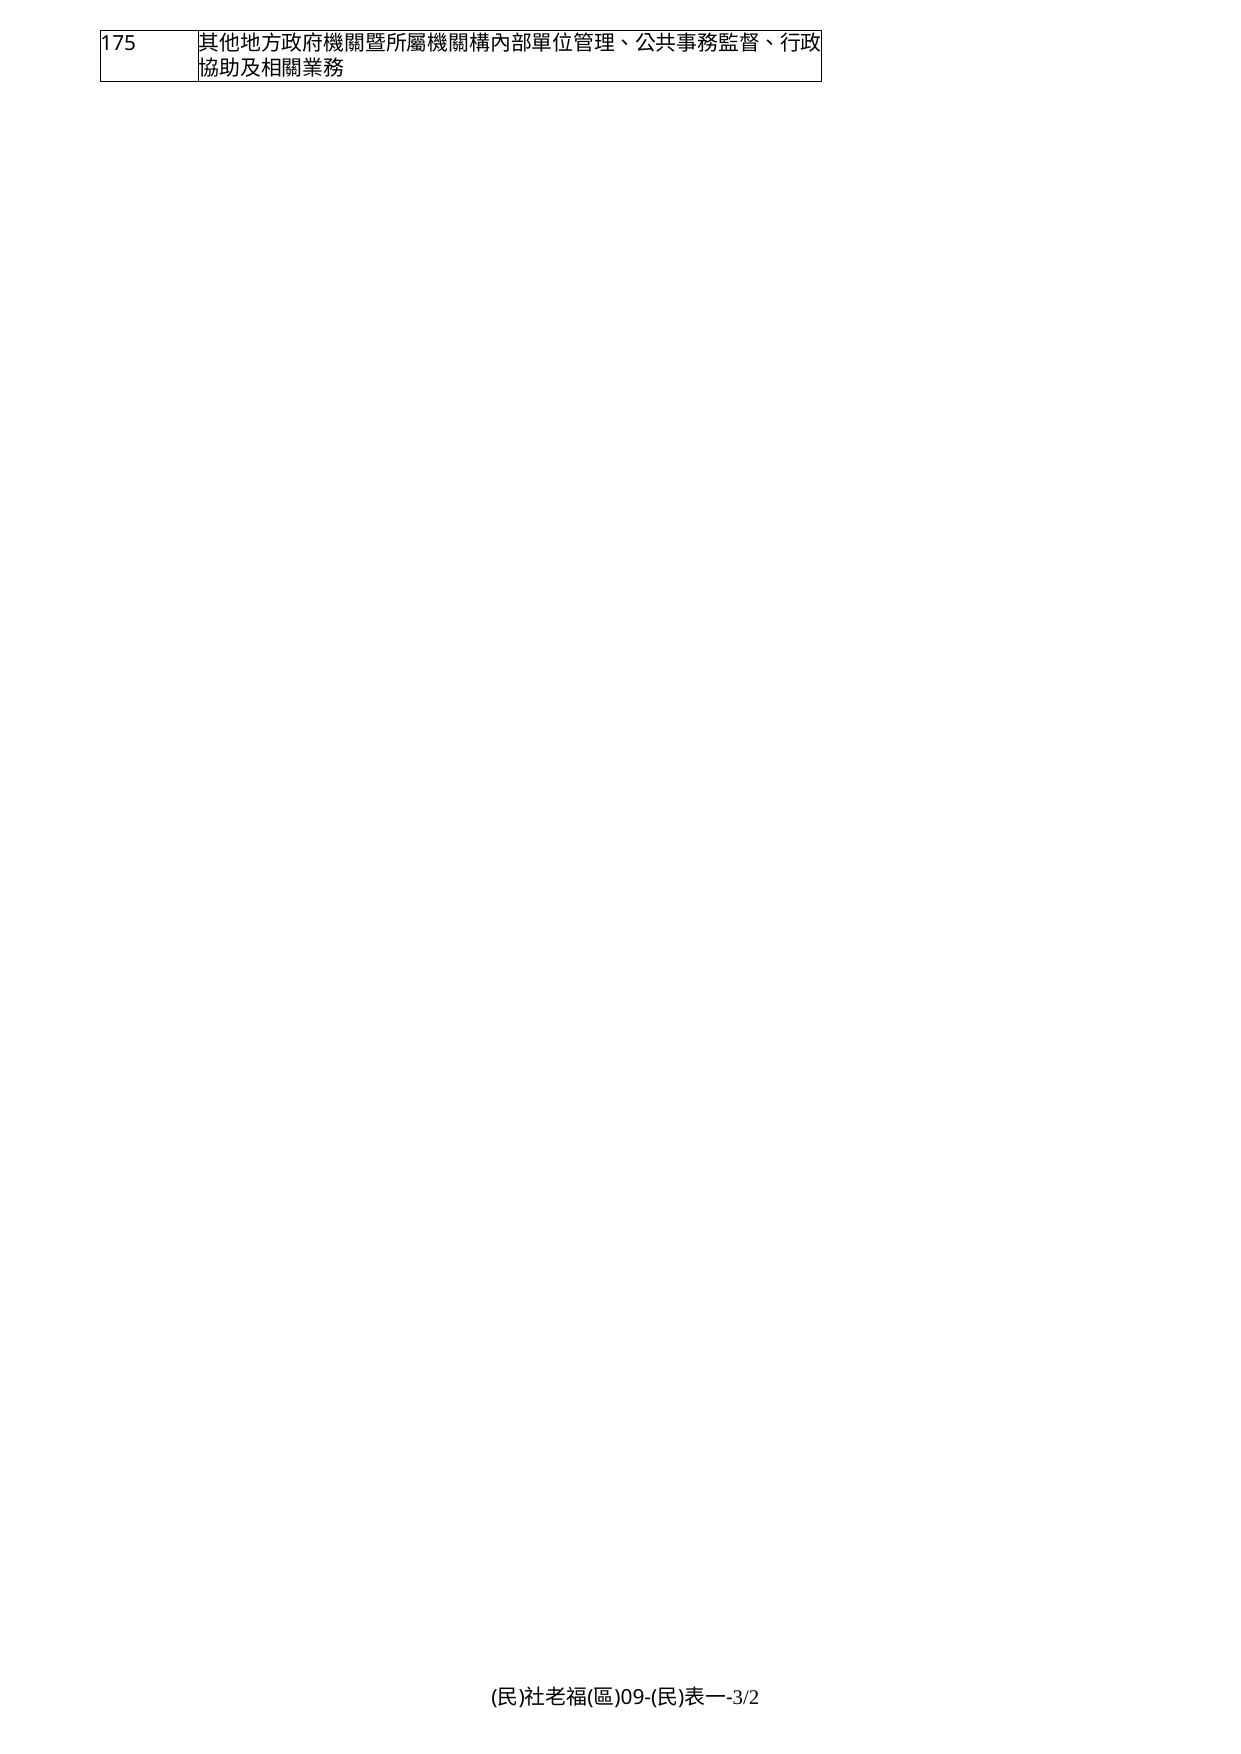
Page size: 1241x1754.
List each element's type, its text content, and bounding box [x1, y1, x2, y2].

table_cell [865, 30, 1178, 81]
table_cell 175 [101, 31, 198, 81]
table_cell 其他地方政府機關暨所屬機關構內部單位管理、公共事務監督、行政協助及相關業務 [199, 31, 821, 81]
table_cell [822, 30, 865, 81]
